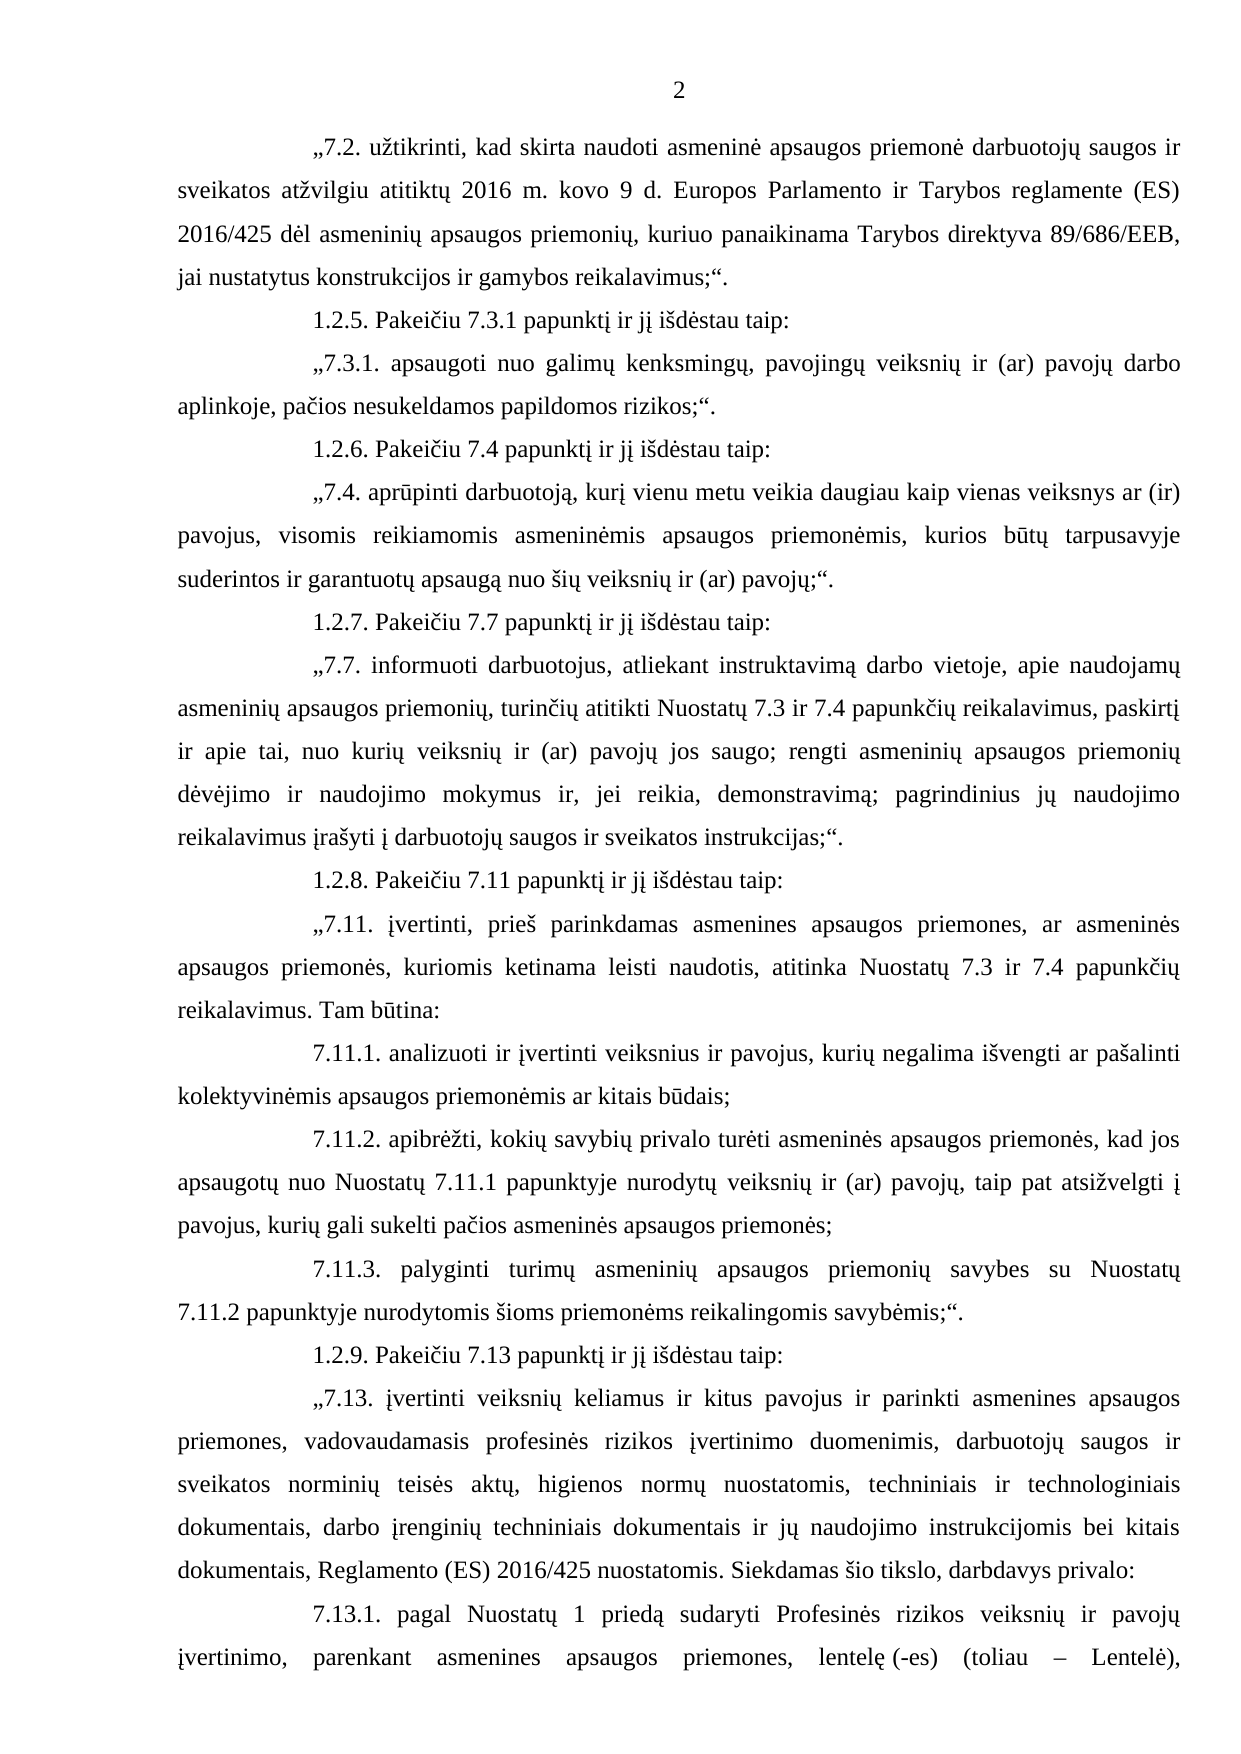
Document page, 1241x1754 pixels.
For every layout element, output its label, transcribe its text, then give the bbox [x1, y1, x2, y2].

text „7.3.1. apsaugoti nuo galimų kenksmingų, pavojingų veiksnių ir (ar) pavojų darbo aplinkoje, pačios nesukeldamos papildomos rizikos;“. [177, 348, 1181, 420]
text 1.2.9. Pakeičiu 7.13 papunktį ir jį išdėstau taip: [177, 1340, 1181, 1369]
text 7.13.1. pagal Nuostatų 1 priedą sudaryti Profesinės rizikos veiksnių ir pavojų įvertinimo, parenkant asmenines apsaugos priemones, lentelę (-es) (toliau – Lentelė), [177, 1599, 1181, 1671]
text „7.2. užtikrinti, kad skirta naudoti asmeninė apsaugos priemonė darbuotojų saugos ir sveikatos atžvilgiu atitiktų 2016 m. kovo 9 d. Europos Parlamento ir Tarybos reglamente (ES) 2016/425 dėl asmeninių apsaugos priemonių, kuriuo panaikinama Tarybos direktyva 89/686/EEB, jai nustatytus konstrukcijos ir gamybos reikalavimus;“. [177, 132, 1181, 291]
text 1.2.8. Pakeičiu 7.11 papunktį ir jį išdėstau taip: [177, 866, 1181, 894]
text „7.13. įvertinti veiksnių keliamus ir kitus pavojus ir parinkti asmenines apsaugos priemones, vadovaudamasis profesinės rizikos įvertinimo duomenimis, darbuotojų saugos ir sveikatos norminių teisės aktų, higienos normų nuostatomis, techniniais ir technologiniais dokumentais, darbo įrenginių techniniais dokumentais ir jų naudojimo instrukcijomis bei kitais dokumentais, Reglamento (ES) 2016/425 nuostatomis. Siekdamas šio tikslo, darbdavys privalo: [177, 1383, 1181, 1584]
text „7.11. įvertinti, prieš parinkdamas asmenines apsaugos priemones, ar asmeninės apsaugos priemonės, kuriomis ketinama leisti naudotis, atitinka Nuostatų 7.3 ir 7.4 papunkčių reikalavimus. Tam būtina: [177, 909, 1181, 1024]
text „7.4. aprūpinti darbuotoją, kurį vienu metu veikia daugiau kaip vienas veiksnys ar (ir) pavojus, visomis reikiamomis asmeninėmis apsaugos priemonėmis, kurios būtų tarpusavyje suderintos ir garantuotų apsaugą nuo šių veiksnių ir (ar) pavojų;“. [177, 477, 1181, 592]
text „7.7. informuoti darbuotojus, atliekant instruktavimą darbo vietoje, apie naudojamų asmeninių apsaugos priemonių, turinčių atitikti Nuostatų 7.3 ir 7.4 papunkčių reikalavimus, paskirtį ir apie tai, nuo kurių veiksnių ir (ar) pavojų jos saugo; rengti asmeninių apsaugos priemonių dėvėjimo ir naudojimo mokymus ir, jei reikia, demonstravimą; pagrindinius jų naudojimo reikalavimus įrašyti į darbuotojų saugos ir sveikatos instrukcijas;“. [177, 650, 1181, 851]
text 7.11.1. analizuoti ir įvertinti veiksnius ir pavojus, kurių negalima išvengti ar pašalinti kolektyvinėmis apsaugos priemonėmis ar kitais būdais; [177, 1038, 1181, 1110]
text 7.11.2. apibrėžti, kokių savybių privalo turėti asmeninės apsaugos priemonės, kad jos apsaugotų nuo Nuostatų 7.11.1 papunktyje nurodytų veiksnių ir (ar) pavojų, taip pat atsižvelgti į pavojus, kurių gali sukelti pačios asmeninės apsaugos priemonės; [177, 1124, 1181, 1239]
text 1.2.7. Pakeičiu 7.7 papunktį ir jį išdėstau taip: [177, 607, 1181, 636]
text 1.2.5. Pakeičiu 7.3.1 papunktį ir jį išdėstau taip: [177, 305, 1181, 334]
text 1.2.6. Pakeičiu 7.4 papunktį ir jį išdėstau taip: [177, 434, 1181, 463]
text 7.11.3. palyginti turimų asmeninių apsaugos priemonių savybes su Nuostatų 7.11.2 papunktyje nurodytomis šioms priemonėms reikalingomis savybėmis;“. [177, 1254, 1181, 1326]
